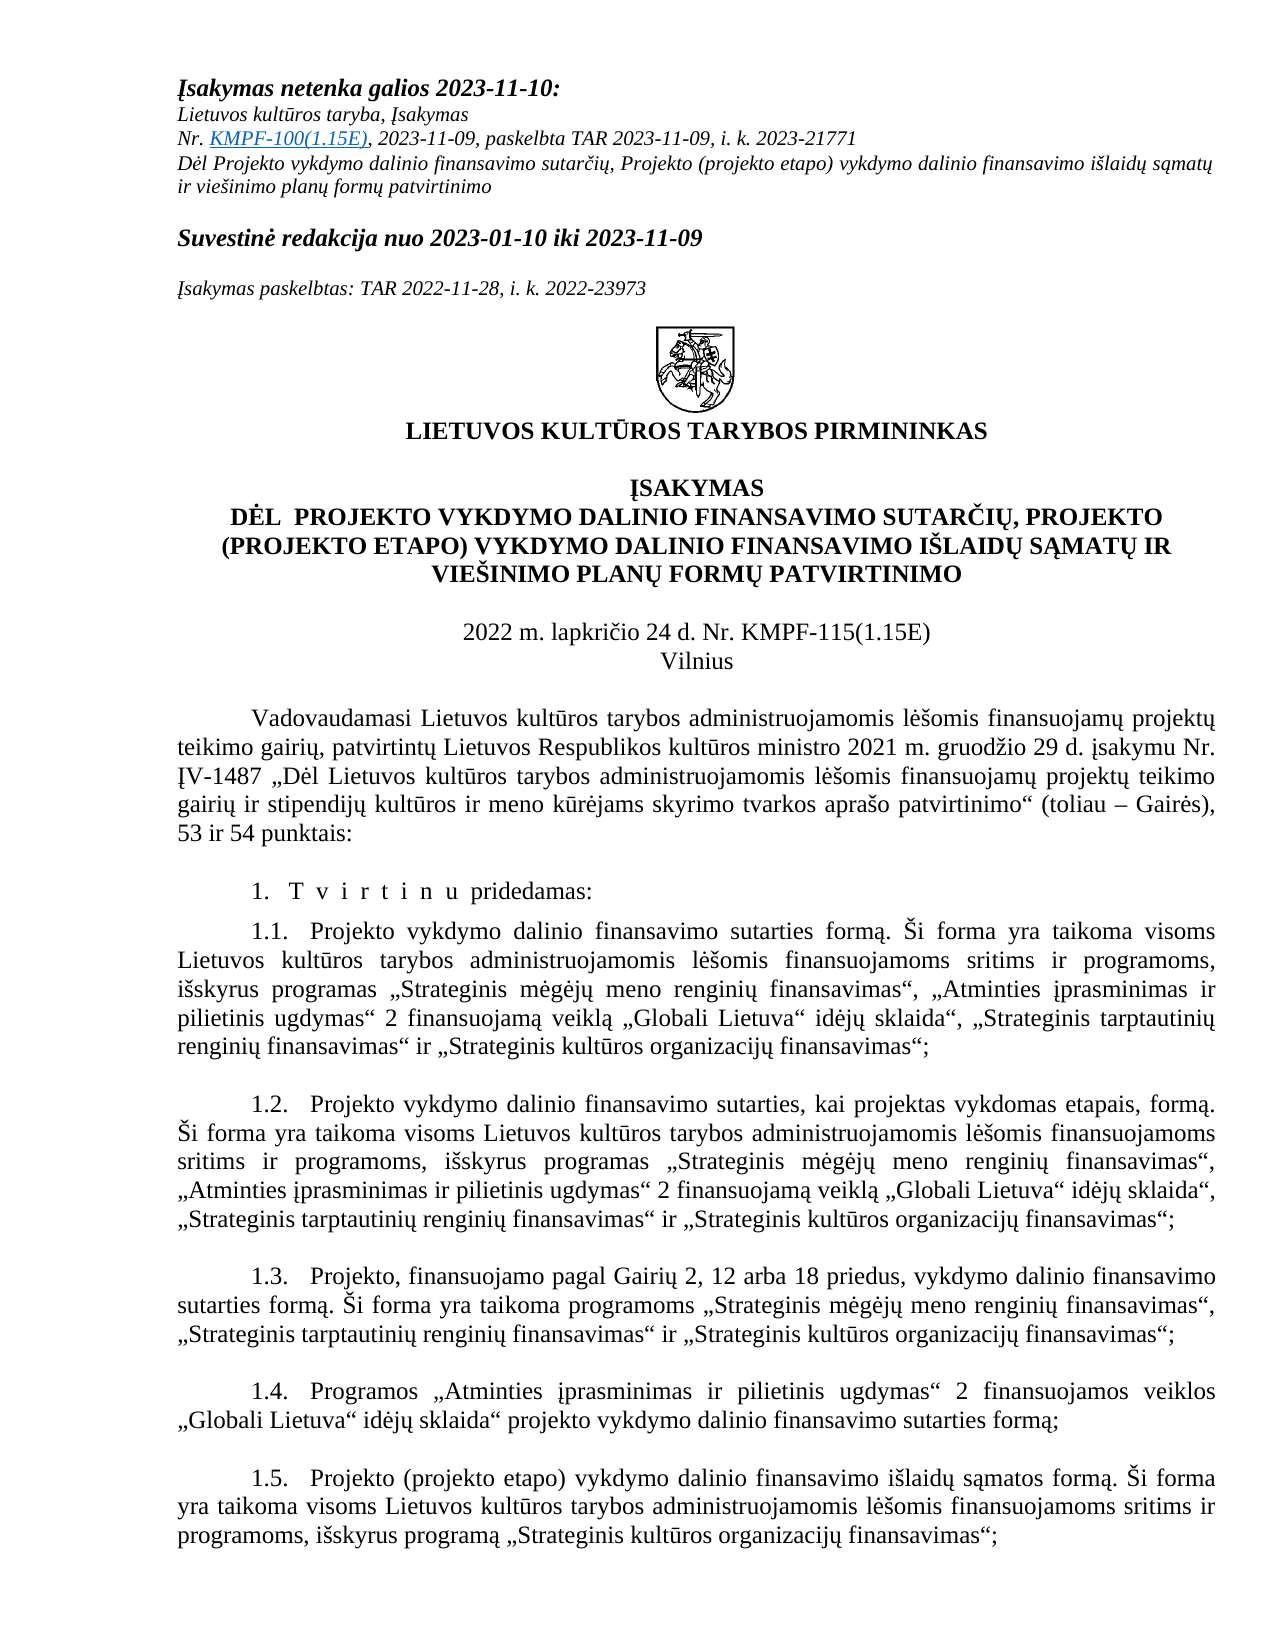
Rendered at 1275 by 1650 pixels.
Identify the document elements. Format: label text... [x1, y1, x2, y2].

text Įsakymas paskelbtas: TAR 2022-11-28, i. k. 2022-23973 [177, 275, 1216, 299]
text Suvestinė redakcija nuo 2023-01-10 iki 2023-11-09 [177, 223, 1216, 251]
text Lietuvos kultūros taryba, Įsakymas [177, 102, 1216, 126]
text Vilnius [177, 646, 1216, 674]
text 1.4. Programos „Atminties įprasminimas ir pilietinis ugdymas“ 2 finansuojamos veiklos „Globali Lietuva“ idėjų sklaida“ projekto vykdymo dalinio finansavimo sutarties formą; [177, 1376, 1216, 1434]
text Dėl Projekto vykdymo dalinio finansavimo sutarčių, Projekto (projekto etapo) vykdymo dalinio finansavimo išlaidų sąmatų ir viešinimo planų formų patvirtinimo [177, 150, 1216, 198]
text DĖL PROJEKTO VYKDYMO DALINIO FINANSAVIMO SUTARČIŲ, PROJEKTO (PROJEKTO ETAPO) VYKDYMO DALINIO FINANSAVIMO IŠLAIDŲ SĄMATŲ IR VIEŠINIMO PLANŲ FORMŲ PATVIRTINIMO [177, 502, 1216, 588]
text 1. Tvirtinu pridedamas: [251, 876, 1216, 904]
text Įsakymas netenka galios 2023-11-10: [177, 73, 1216, 102]
subtitle ĮSAKYMAS [177, 473, 1216, 502]
text 1.5. Projekto (projekto etapo) vykdymo dalinio finansavimo išlaidų sąmatos formą. Ši forma yra taikoma visoms Lietuvos kultūros tarybos administruojamomis lėšomis finansuojamoms sritims ir programoms, išskyrus programą „Strateginis kultūros organizacijų finansavimas“; [177, 1463, 1216, 1549]
text Nr. KMPF-100(1.15E), 2023-11-09, paskelbta TAR 2023-11-09, i. k. 2023-21771 [177, 126, 1216, 150]
text 1.2. Projekto vykdymo dalinio finansavimo sutarties, kai projektas vykdomas etapais, formą. Ši forma yra taikoma visoms Lietuvos kultūros tarybos administruojamomis lėšomis finansuojamoms sritims ir programoms, išskyrus programas „Strateginis mėgėjų meno renginių finansavimas“, „Atminties įprasminimas ir pilietinis ugdymas“ 2 finansuojamą veiklą „Globali Lietuva“ idėjų sklaida“, „Strateginis tarptautinių renginių finansavimas“ ir „Strateginis kultūros organizacijų finansavimas“; [177, 1089, 1216, 1233]
text 1.1. Projekto vykdymo dalinio finansavimo sutarties formą. Ši forma yra taikoma visoms Lietuvos kultūros tarybos administruojamomis lėšomis finansuojamoms sritims ir programoms, išskyrus programas „Strateginis mėgėjų meno renginių finansavimas“, „Atminties įprasminimas ir pilietinis ugdymas“ 2 finansuojamą veiklą „Globali Lietuva“ idėjų sklaida“, „Strateginis tarptautinių renginių finansavimas“ ir „Strateginis kultūros organizacijų finansavimas“; [177, 916, 1216, 1060]
text 1.3. Projekto, finansuojamo pagal Gairių 2, 12 arba 18 priedus, vykdymo dalinio finansavimo sutarties formą. Ši forma yra taikoma programoms „Strateginis mėgėjų meno renginių finansavimas“, „Strateginis tarptautinių renginių finansavimas“ ir „Strateginis kultūros organizacijų finansavimas“; [177, 1261, 1216, 1348]
text LIETUVOS KULTŪROS TARYBOS PIRMININKAS [177, 416, 1216, 444]
text 2022 m. lapkričio 24 d. Nr. KMPF-115(1.15E) [177, 617, 1216, 646]
text Vadovaudamasi Lietuvos kultūros tarybos administruojamomis lėšomis finansuojamų projektų teikimo gairių, patvirtintų Lietuvos Respublikos kultūros ministro 2021 m. gruodžio 29 d. įsakymu Nr. ĮV-1487 „Dėl Lietuvos kultūros tarybos administruojamomis lėšomis finansuojamų projektų teikimo gairių ir stipendijų kultūros ir meno kūrėjams skyrimo tvarkos aprašo patvirtinimo“ (toliau – Gairės), 53 ir 54 punktais: [177, 703, 1216, 847]
